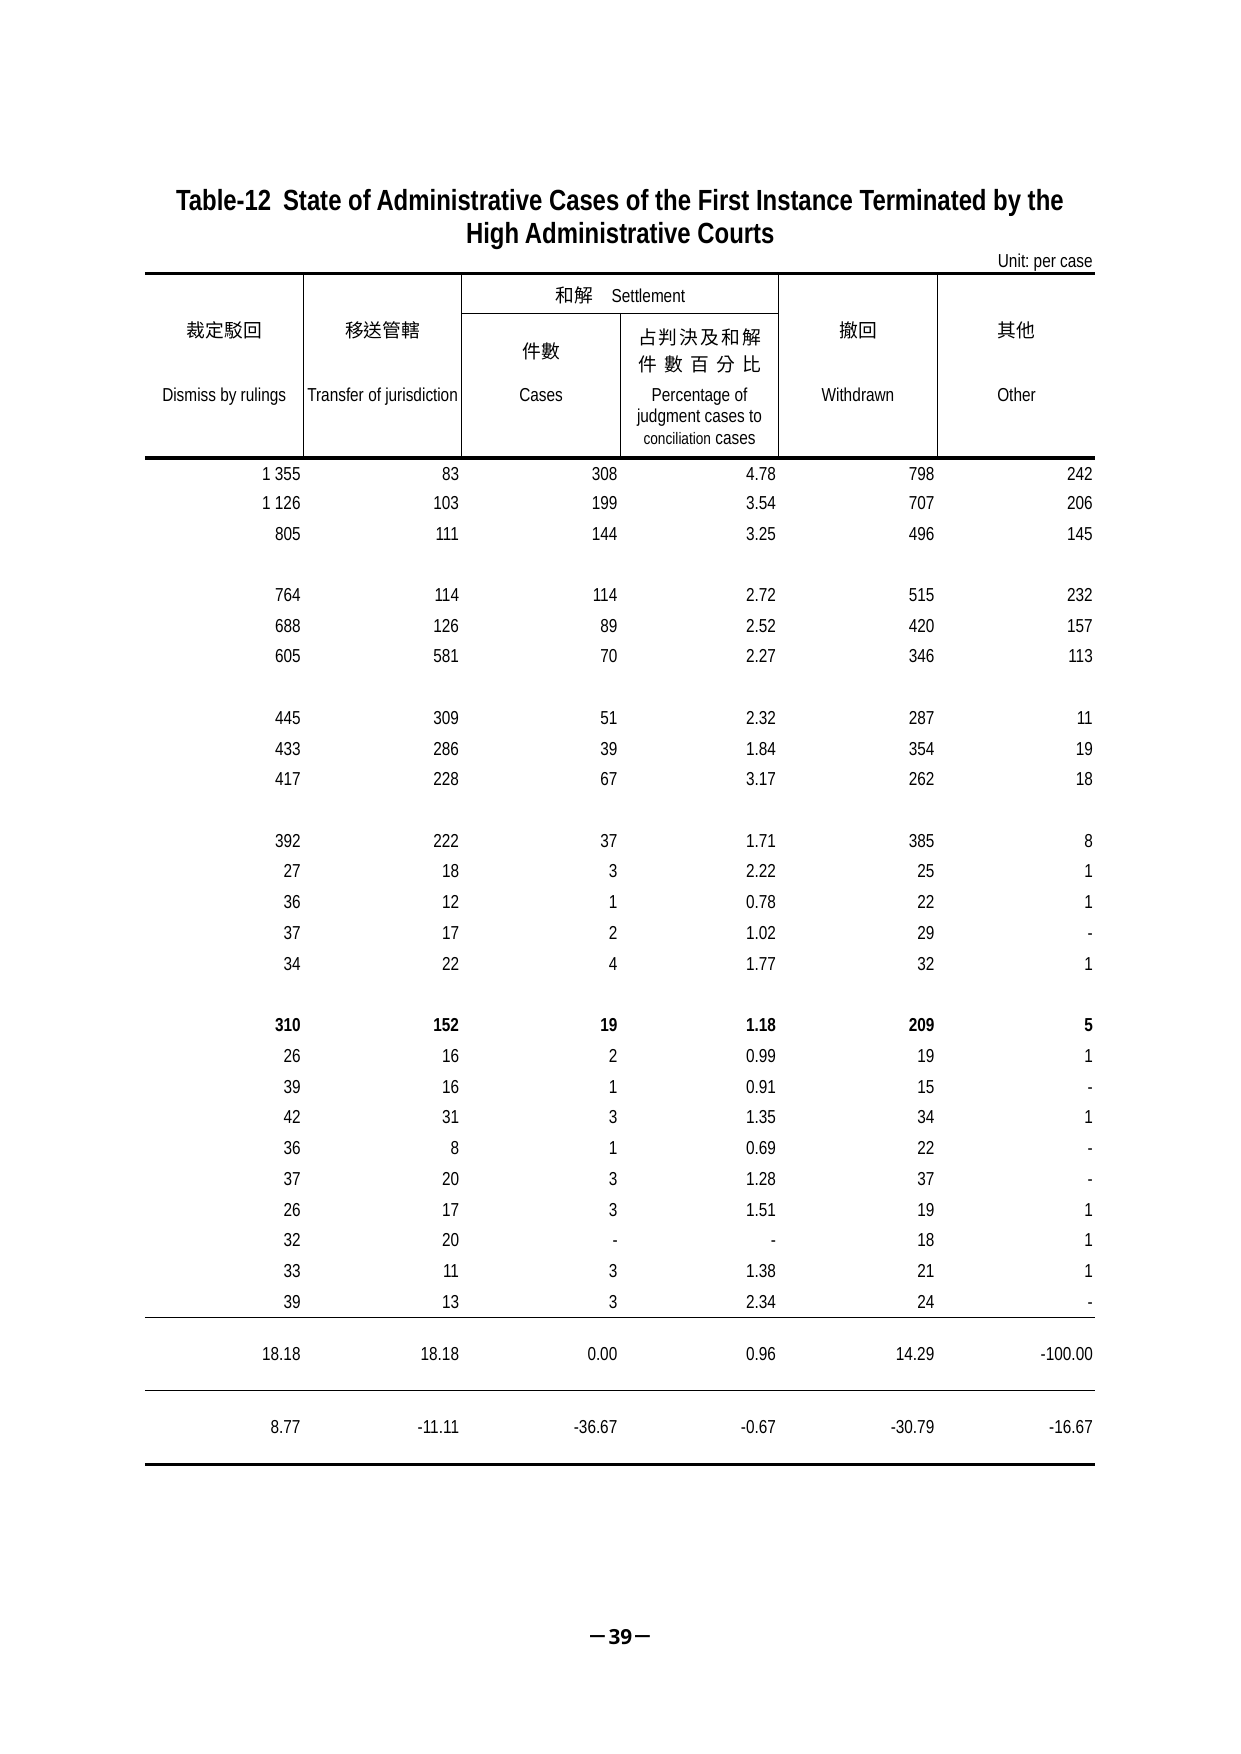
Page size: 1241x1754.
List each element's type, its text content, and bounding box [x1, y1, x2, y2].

table_cell 805 [145, 518, 303, 548]
table_cell [620, 794, 778, 825]
table_cell 4.78 [620, 460, 778, 487]
table_cell 286 [303, 733, 462, 764]
table_cell 0.99 [620, 1040, 778, 1071]
table_cell Other [938, 384, 1095, 456]
table_header 裁定駁回 [145, 275, 303, 384]
table_cell -16.67 [937, 1391, 1095, 1463]
table_cell 17 [303, 1194, 462, 1224]
table_cell 152 [303, 1010, 462, 1040]
table_cell [303, 794, 462, 825]
table_cell 18 [779, 1225, 937, 1255]
table_cell 2.34 [620, 1286, 778, 1317]
table_cell [779, 671, 937, 702]
table_cell 1.71 [620, 825, 778, 856]
table_cell 126 [303, 610, 462, 641]
table_cell [779, 549, 937, 579]
table_cell 1 [937, 1194, 1095, 1224]
table_cell - [462, 1225, 620, 1255]
table_cell 22 [779, 1133, 937, 1163]
table_cell 157 [937, 610, 1095, 641]
table_cell 392 [145, 825, 303, 856]
table_cell 232 [937, 579, 1095, 610]
table_cell [303, 979, 462, 1009]
table_cell 605 [145, 641, 303, 671]
table_cell 2.32 [620, 702, 778, 733]
table_cell 3 [462, 1194, 620, 1224]
text Table-12 State of Administrative Cases of the First Instance Terminated by the High Administrative Courts [148, 183, 1092, 250]
table_cell 34 [779, 1102, 937, 1132]
table_cell 199 [462, 487, 620, 518]
table_cell [937, 549, 1095, 579]
table_cell [779, 979, 937, 1009]
table_cell 51 [462, 702, 620, 733]
table_cell 581 [303, 641, 462, 671]
table_cell 1 126 [145, 487, 303, 518]
table_cell 1.38 [620, 1255, 778, 1286]
table_cell 0.78 [620, 887, 778, 917]
table_cell 144 [462, 518, 620, 548]
table_cell [620, 549, 778, 579]
table_cell 209 [779, 1010, 937, 1040]
table_cell 26 [145, 1194, 303, 1224]
table_cell 37 [145, 917, 303, 948]
table_cell 17 [303, 917, 462, 948]
table_cell 5 [937, 1010, 1095, 1040]
table_cell 3 [462, 1163, 620, 1194]
table_header 其他 [938, 275, 1095, 384]
table_cell 496 [779, 518, 937, 548]
table_cell -0.67 [620, 1391, 778, 1463]
table_cell 22 [779, 887, 937, 917]
table_cell [145, 794, 303, 825]
table_cell 37 [145, 1163, 303, 1194]
table_cell 309 [303, 702, 462, 733]
table_cell 1 [937, 948, 1095, 979]
table_cell 18.18 [303, 1318, 462, 1390]
table_cell 228 [303, 764, 462, 794]
table_cell [462, 794, 620, 825]
table_cell - [937, 1071, 1095, 1102]
table_cell [937, 794, 1095, 825]
table_cell 2.52 [620, 610, 778, 641]
table_cell 1.77 [620, 948, 778, 979]
table_cell 20 [303, 1163, 462, 1194]
table_cell 3.54 [620, 487, 778, 518]
table_cell 89 [462, 610, 620, 641]
table_cell 1 [937, 856, 1095, 887]
table_cell 111 [303, 518, 462, 548]
table_cell [145, 671, 303, 702]
table_cell 385 [779, 825, 937, 856]
table_cell 33 [145, 1255, 303, 1286]
table_cell 222 [303, 825, 462, 856]
table_cell 8.77 [145, 1391, 303, 1463]
table_cell 83 [303, 460, 462, 487]
table_cell [620, 979, 778, 1009]
table_cell 26 [145, 1040, 303, 1071]
table_cell 3 [462, 856, 620, 887]
table_cell 103 [303, 487, 462, 518]
table_cell 70 [462, 641, 620, 671]
table_cell [145, 549, 303, 579]
table_cell - [937, 1133, 1095, 1163]
table_cell [620, 671, 778, 702]
table_cell 39 [462, 733, 620, 764]
table_cell 346 [779, 641, 937, 671]
table_cell 20 [303, 1225, 462, 1255]
table_cell 32 [145, 1225, 303, 1255]
table_cell Cases [462, 384, 620, 456]
table_cell 42 [145, 1102, 303, 1132]
table_cell 19 [779, 1040, 937, 1071]
table_cell 3 [462, 1255, 620, 1286]
table_cell Dismiss by rulings [145, 384, 303, 456]
table_cell 2.27 [620, 641, 778, 671]
table_cell 8 [303, 1133, 462, 1163]
table_header 移送管轄 [304, 275, 461, 384]
table_cell Transfer of jurisdiction [304, 384, 461, 456]
table_cell 占判決及和解件數百分比 [621, 314, 778, 384]
table_cell 2 [462, 917, 620, 948]
table_cell 114 [462, 579, 620, 610]
table_cell 3.17 [620, 764, 778, 794]
table_cell [303, 549, 462, 579]
table_cell 11 [303, 1255, 462, 1286]
table_cell 13 [303, 1286, 462, 1317]
table_cell 707 [779, 487, 937, 518]
table_cell 1.18 [620, 1010, 778, 1040]
table_cell 18.18 [145, 1318, 303, 1390]
table_cell 242 [937, 460, 1095, 487]
table_cell 29 [779, 917, 937, 948]
table_cell 1 [937, 887, 1095, 917]
table_cell 445 [145, 702, 303, 733]
text Unit: per case [148, 250, 1092, 272]
table_cell 1.02 [620, 917, 778, 948]
table_cell 145 [937, 518, 1095, 548]
table_cell [462, 979, 620, 1009]
table_cell 25 [779, 856, 937, 887]
table_cell 16 [303, 1040, 462, 1071]
table_cell 2.72 [620, 579, 778, 610]
table_cell 420 [779, 610, 937, 641]
table_cell 310 [145, 1010, 303, 1040]
table_cell -36.67 [462, 1391, 620, 1463]
table_cell 21 [779, 1255, 937, 1286]
table_cell 1 [462, 1133, 620, 1163]
table_cell - [620, 1225, 778, 1255]
table_cell -30.79 [779, 1391, 937, 1463]
table_cell 4 [462, 948, 620, 979]
table_cell 12 [303, 887, 462, 917]
table_cell 1.51 [620, 1194, 778, 1224]
table_cell Percentage of judgment cases to conciliation cases [621, 384, 778, 456]
table_cell 262 [779, 764, 937, 794]
table_cell 1 355 [145, 460, 303, 487]
table_cell 113 [937, 641, 1095, 671]
table_cell 31 [303, 1102, 462, 1132]
table_cell 11 [937, 702, 1095, 733]
table_cell 798 [779, 460, 937, 487]
table_cell 37 [779, 1163, 937, 1194]
table_cell [145, 979, 303, 1009]
table_cell 1 [462, 1071, 620, 1102]
table_cell 764 [145, 579, 303, 610]
table_cell 件數 [462, 314, 620, 384]
table_cell - [937, 1163, 1095, 1194]
table_cell 18 [303, 856, 462, 887]
table_cell 1.84 [620, 733, 778, 764]
table_cell 39 [145, 1286, 303, 1317]
table_cell 15 [779, 1071, 937, 1102]
table_cell - [937, 1286, 1095, 1317]
table_cell [303, 671, 462, 702]
table_cell 34 [145, 948, 303, 979]
table_cell 16 [303, 1071, 462, 1102]
table_cell 36 [145, 1133, 303, 1163]
table_cell 18 [937, 764, 1095, 794]
table_cell 0.00 [462, 1318, 620, 1390]
table_cell 14.29 [779, 1318, 937, 1390]
table_cell 1 [937, 1102, 1095, 1132]
table_cell 3.25 [620, 518, 778, 548]
table_cell 1.35 [620, 1102, 778, 1132]
table_cell 1 [937, 1255, 1095, 1286]
table_cell 206 [937, 487, 1095, 518]
table_cell -100.00 [937, 1318, 1095, 1390]
table_cell 0.69 [620, 1133, 778, 1163]
table_cell 1 [462, 887, 620, 917]
table_cell Withdrawn [779, 384, 937, 456]
table_header 撤回 [779, 275, 937, 384]
table_cell [462, 549, 620, 579]
table_cell 308 [462, 460, 620, 487]
table_cell 3 [462, 1286, 620, 1317]
table_cell 1 [937, 1225, 1095, 1255]
table_cell 1 [937, 1040, 1095, 1071]
table_cell 8 [937, 825, 1095, 856]
table_cell 688 [145, 610, 303, 641]
table_cell 27 [145, 856, 303, 887]
table_cell 0.96 [620, 1318, 778, 1390]
table_cell 515 [779, 579, 937, 610]
table_cell [462, 671, 620, 702]
table_cell 114 [303, 579, 462, 610]
table_cell 67 [462, 764, 620, 794]
table_cell 37 [462, 825, 620, 856]
table_cell 1.28 [620, 1163, 778, 1194]
table_cell [937, 671, 1095, 702]
table_cell 22 [303, 948, 462, 979]
table_cell - [937, 917, 1095, 948]
table_cell 2.22 [620, 856, 778, 887]
table_cell 36 [145, 887, 303, 917]
table_cell 19 [779, 1194, 937, 1224]
table_cell 417 [145, 764, 303, 794]
table_cell 19 [462, 1010, 620, 1040]
table_cell 32 [779, 948, 937, 979]
table_cell [937, 979, 1095, 1009]
table_cell 0.91 [620, 1071, 778, 1102]
table_cell 354 [779, 733, 937, 764]
table_header 和解 Settlement [462, 275, 778, 313]
table_cell 19 [937, 733, 1095, 764]
table_cell 433 [145, 733, 303, 764]
table_cell 3 [462, 1102, 620, 1132]
table_cell [779, 794, 937, 825]
table_cell 39 [145, 1071, 303, 1102]
table_cell 2 [462, 1040, 620, 1071]
table_cell 24 [779, 1286, 937, 1317]
table_cell -11.11 [303, 1391, 462, 1463]
table_cell 287 [779, 702, 937, 733]
